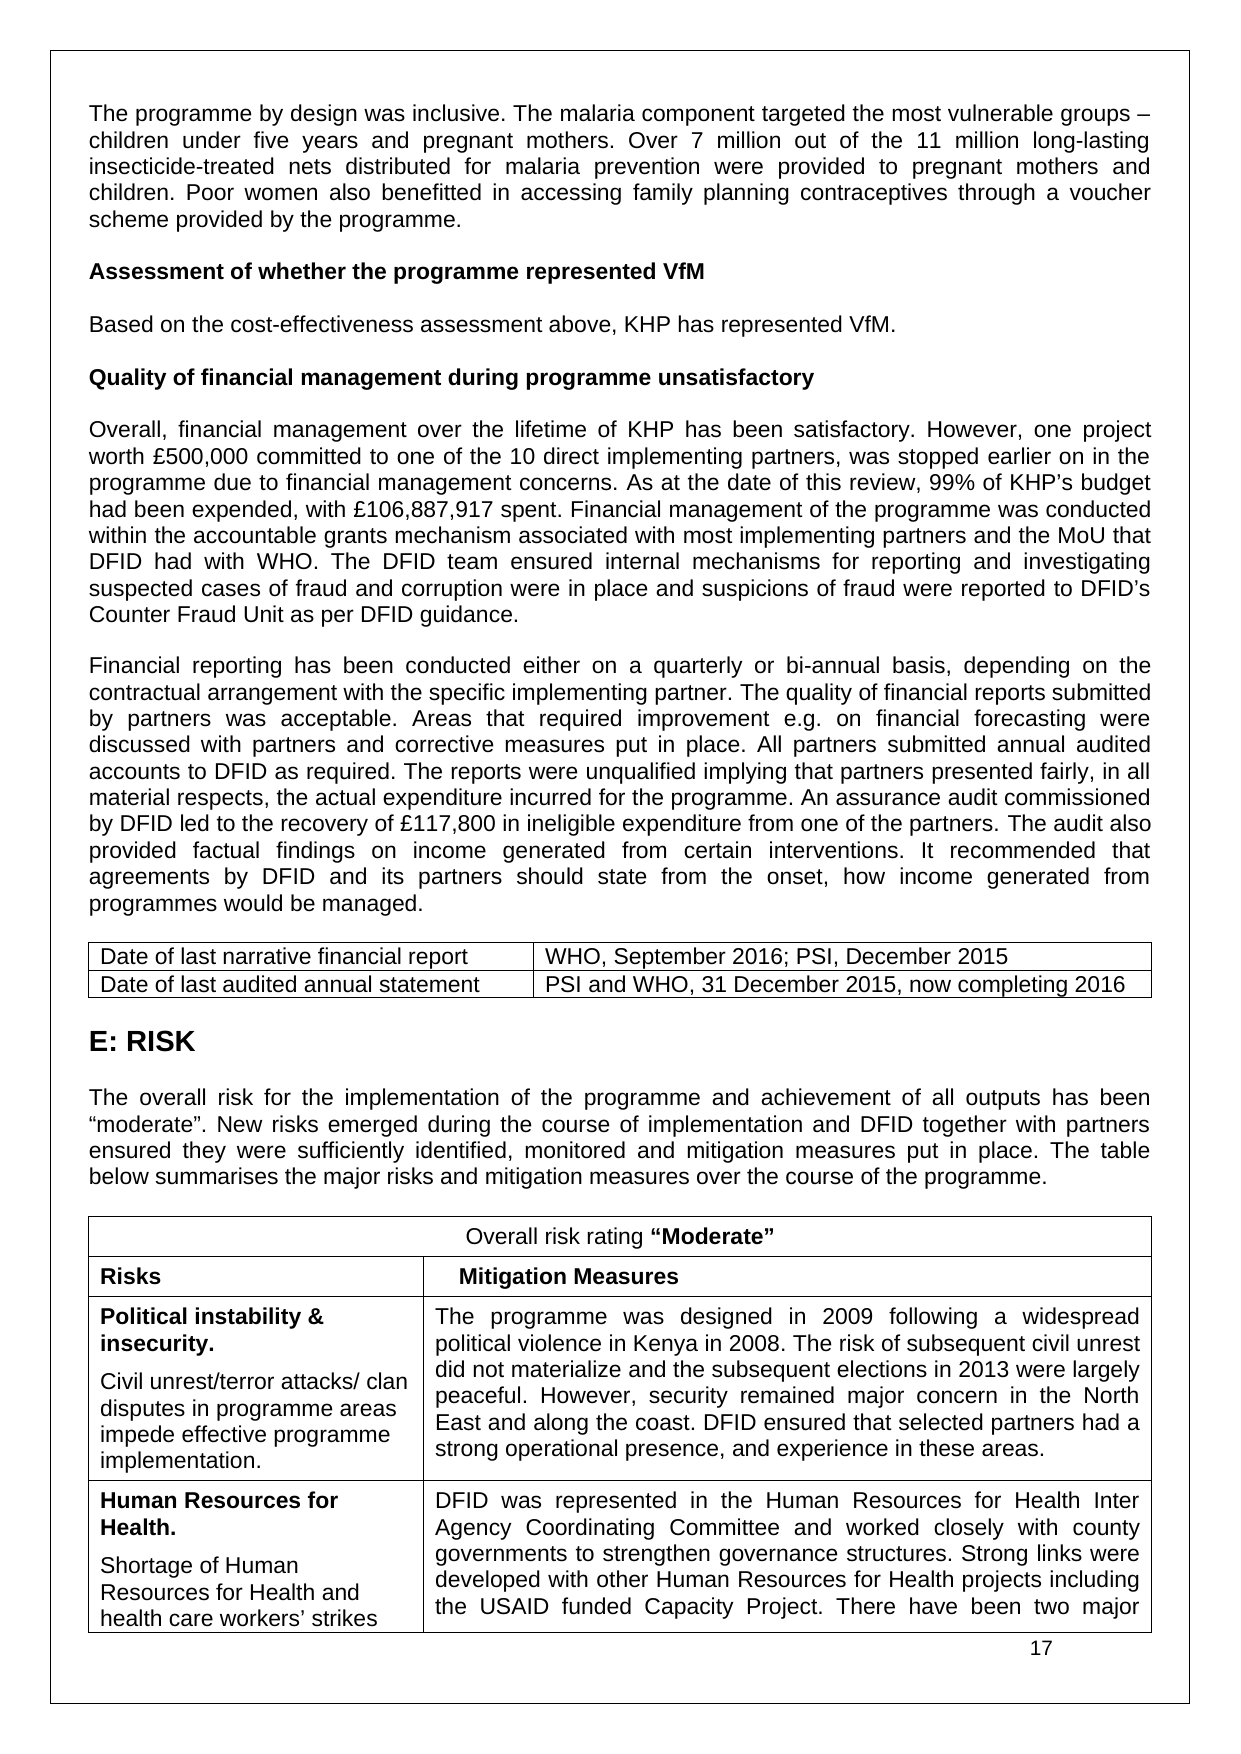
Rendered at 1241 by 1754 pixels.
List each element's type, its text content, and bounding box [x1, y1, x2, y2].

text E: RISK [89, 1024, 1152, 1058]
table_header Date of last narrative financial report [89, 943, 533, 969]
table_cell Risks [89, 1257, 423, 1296]
text Quality of financial management during programme unsatisfactory [89, 364, 1152, 390]
text Based on the cost-effectiveness assessment above, KHP has represented VfM. [89, 311, 1152, 337]
text Overall, financial management over the lifetime of KHP has been satisfactory. However, one project worth £500,000 committed to one of the 10 direct implementing partners, was stopped earlier on in the programme due to financial management concerns. As at the date of this review, 99% of KHP’s budget had been expended, with £106,887,917 spent. Financial management of the programme was conducted within the accountable grants mechanism associated with most implementing partners and the MoU that DFID had with WHO. The DFID team ensured internal mechanisms for reporting and investigating suspected cases of fraud and corruption were in place and suspicions of fraud were reported to DFID’s Counter Fraud Unit as per DFID guidance. [89, 416, 1152, 627]
table_cell Mitigation Measures [424, 1257, 1151, 1296]
table_cell Human Resources for Health. Shortage of Human Resources for Health and health care workers’ strikes [89, 1481, 423, 1632]
table_cell DFID was represented in the Human Resources for Health Inter Agency Coordinating Committee and worked closely with county governments to strengthen governance structures. Strong links were developed with other Human Resources for Health projects including the USAID funded Capacity Project. There have been two major [424, 1481, 1151, 1632]
text The overall risk for the implementation of the programme and achievement of all outputs has been “moderate”. New risks emerged during the course of implementation and DFID together with partners ensured they were sufficiently identified, monitored and mitigation measures put in place. The table below summarises the major risks and mitigation measures over the course of the programme. [89, 1084, 1152, 1190]
table_cell Date of last audited annual statement [89, 971, 533, 997]
text Financial reporting has been conducted either on a quarterly or bi-annual basis, depending on the contractual arrangement with the specific implementing partner. The quality of financial reports submitted by partners was acceptable. Areas that required improvement e.g. on financial forecasting were discussed with partners and corrective measures put in place. All partners submitted annual audited accounts to DFID as required. The reports were unqualified implying that partners presented fairly, in all material respects, the actual expenditure incurred for the programme. An assurance audit commissioned by DFID led to the recovery of £117,800 in ineligible expenditure from one of the partners. The audit also provided factual findings on income generated from certain interventions. It recommended that agreements by DFID and its partners should state from the onset, how income generated from programmes would be managed. [89, 652, 1152, 916]
table_cell PSI and WHO, 31 December 2015, now completing 2016 [534, 971, 1151, 997]
text The programme by design was inclusive. The malaria component targeted the most vulnerable groups – children under five years and pregnant mothers. Over 7 million out of the 11 million long-lasting insecticide-treated nets distributed for malaria prevention were provided to pregnant mothers and children. Poor women also benefitted in accessing family planning contraceptives through a voucher scheme provided by the programme. [89, 100, 1152, 232]
table_cell Political instability & insecurity. Civil unrest/terror attacks/ clan disputes in programme areas impede effective programme implementation. [89, 1297, 423, 1480]
table_header Overall risk rating “Moderate” [89, 1217, 1151, 1256]
table_cell The programme was designed in 2009 following a widespread political violence in Kenya in 2008. The risk of subsequent civil unrest did not materialize and the subsequent elections in 2013 were largely peaceful. However, security remained major concern in the North East and along the coast. DFID ensured that selected partners had a strong operational presence, and experience in these areas. [424, 1297, 1151, 1480]
table_header WHO, September 2016; PSI, December 2015 [534, 943, 1151, 969]
text Assessment of whether the programme represented VfM [89, 258, 1152, 285]
